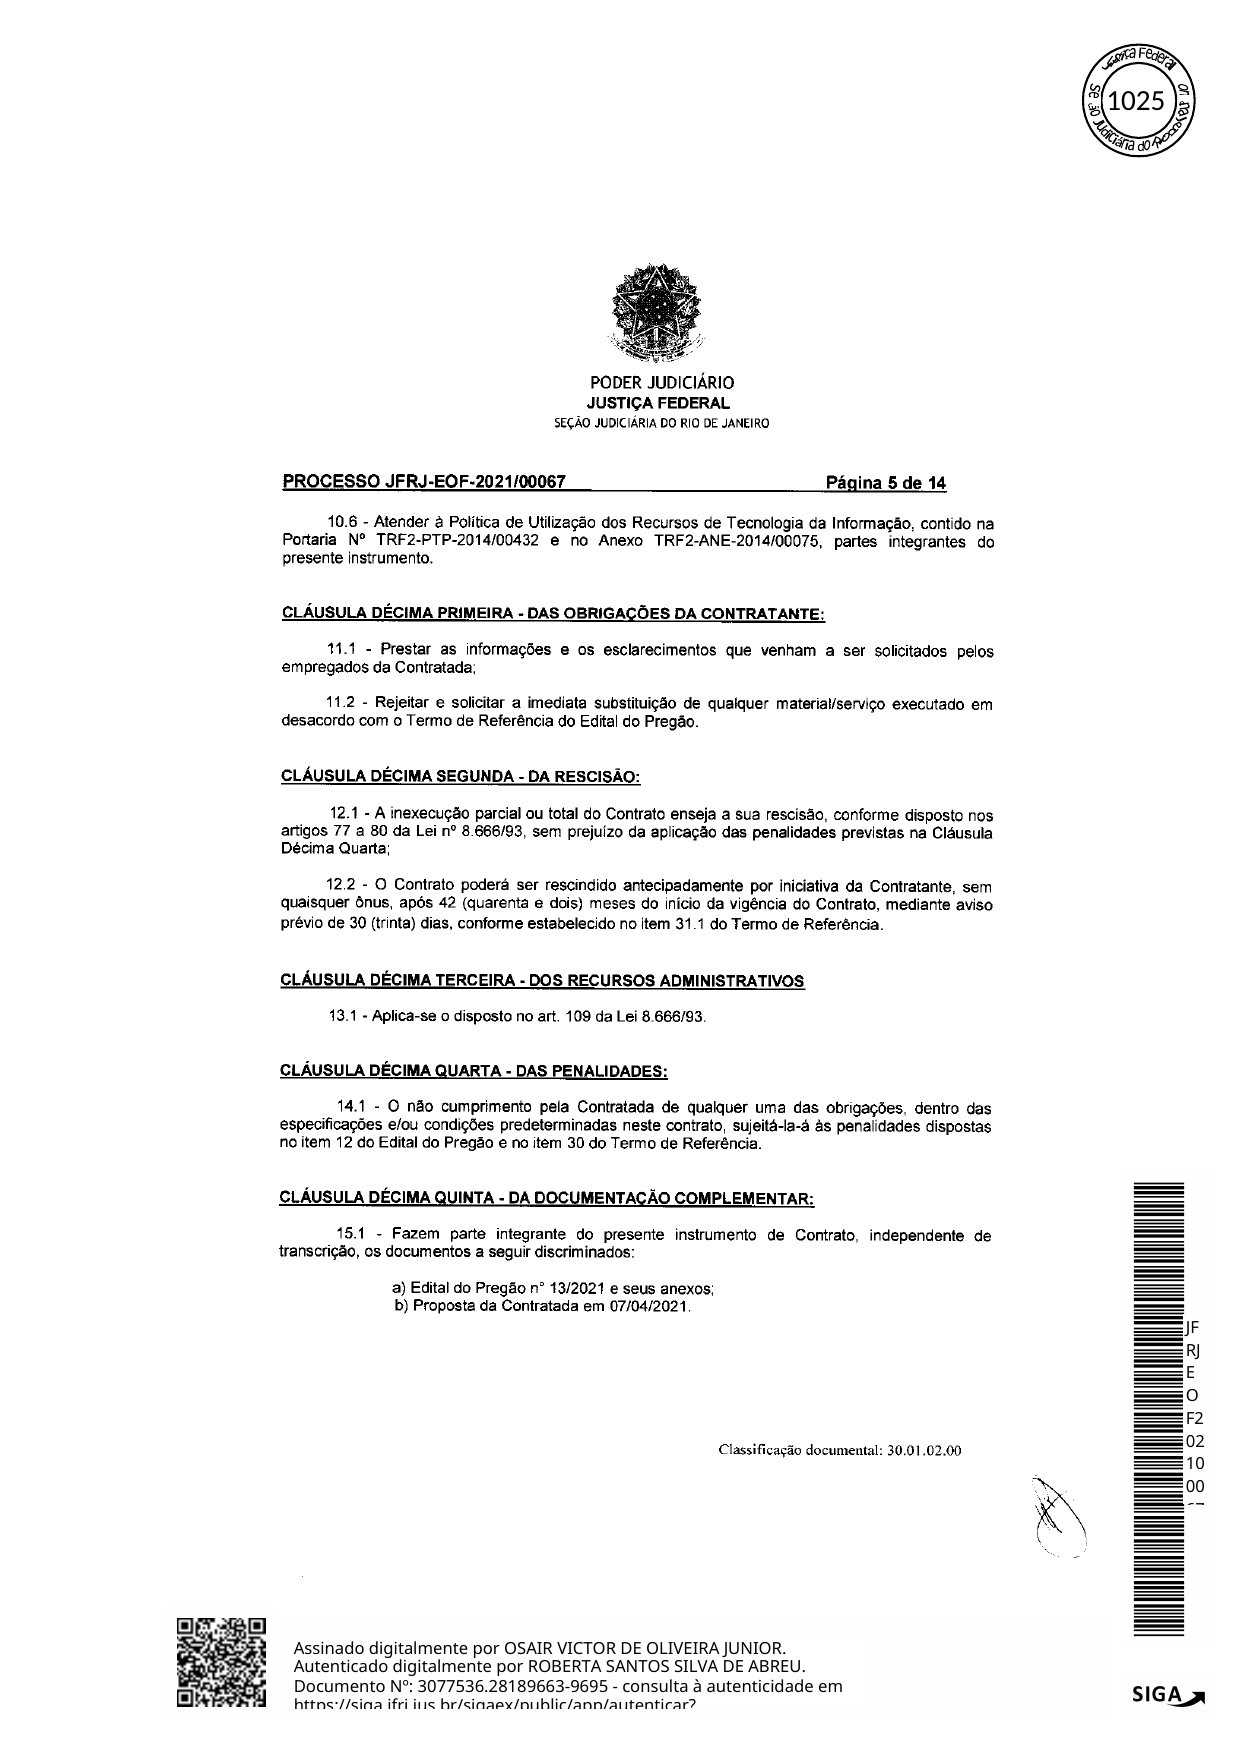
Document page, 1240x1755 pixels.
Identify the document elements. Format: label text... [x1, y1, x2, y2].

text e [1179, 97, 1193, 105]
text ç [1087, 98, 1101, 106]
text JFRJEOF202100067V04 [1186, 1316, 1206, 1504]
